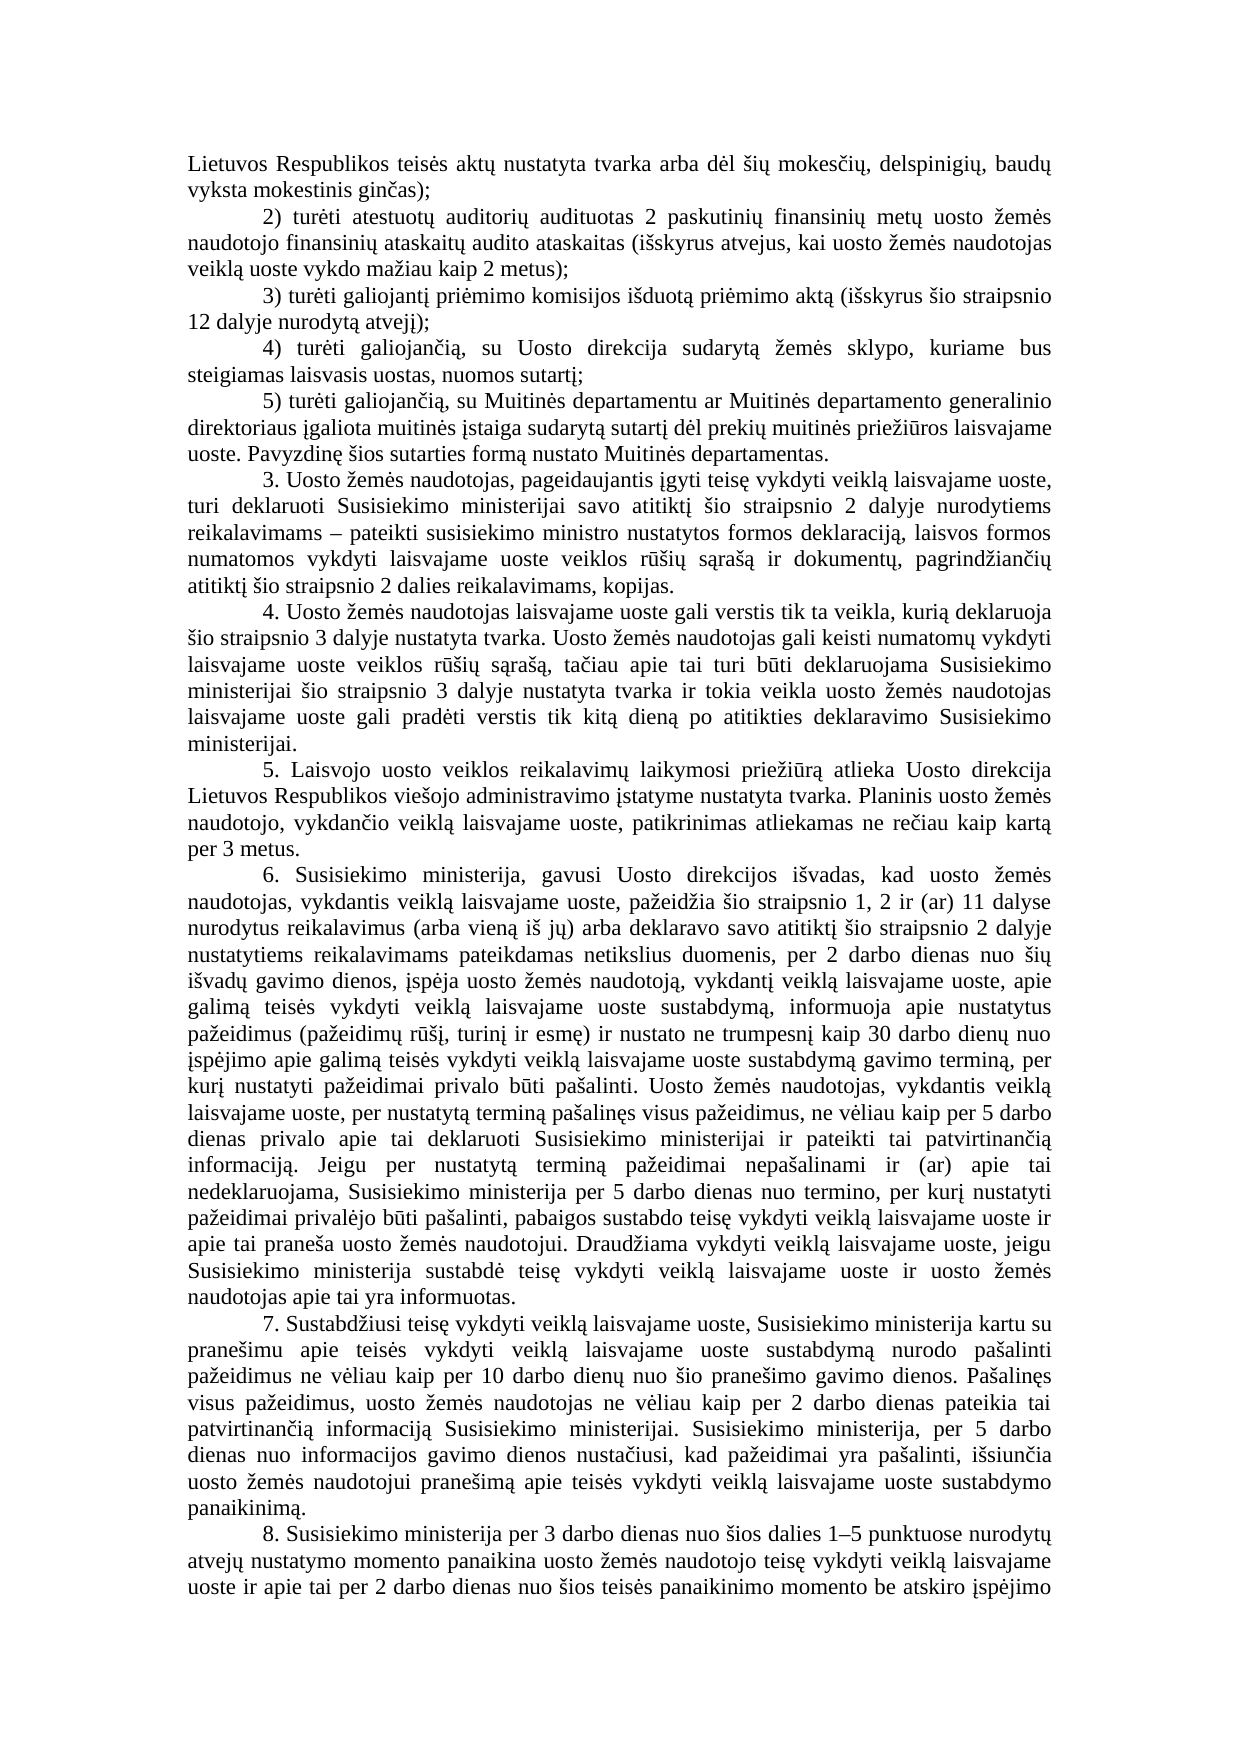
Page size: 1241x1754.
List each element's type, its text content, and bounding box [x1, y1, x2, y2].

text 3) turėti galiojantį priėmimo komisijos išduotą priėmimo aktą (išskyrus šio straipsnio 12 dalyje nurodytą atvejį); [187, 282, 1053, 334]
text 4) turėti galiojančią, su Uosto direkcija sudarytą žemės sklypo, kuriame bus steigiamas laisvasis uostas, nuomos sutartį; [187, 334, 1053, 387]
text 8. Susisiekimo ministerija per 3 darbo dienas nuo šios dalies 1–5 punktuose nurodytų atvejų nustatymo momento panaikina uosto žemės naudotojo teisę vykdyti veiklą laisvajame uoste ir apie tai per 2 darbo dienas nuo šios teisės panaikinimo momento be atskiro įspėjimo [187, 1520, 1053, 1599]
text 5. Laisvojo uosto veiklos reikalavimų laikymosi priežiūrą atlieka Uosto direkcija Lietuvos Respublikos viešojo administravimo įstatyme nustatyta tvarka. Planinis uosto žemės naudotojo, vykdančio veiklą laisvajame uoste, patikrinimas atliekamas ne rečiau kaip kartą per 3 metus. [187, 756, 1053, 862]
text 3. Uosto žemės naudotojas, pageidaujantis įgyti teisę vykdyti veiklą laisvajame uoste, turi deklaruoti Susisiekimo ministerijai savo atitiktį šio straipsnio 2 dalyje nurodytiems reikalavimams – pateikti susisiekimo ministro nustatytos formos deklaraciją, laisvos formos numatomos vykdyti laisvajame uoste veiklos rūšių sąrašą ir dokumentų, pagrindžiančių atitiktį šio straipsnio 2 dalies reikalavimams, kopijas. [187, 466, 1053, 598]
text 7. Sustabdžiusi teisę vykdyti veiklą laisvajame uoste, Susisiekimo ministerija kartu su pranešimu apie teisės vykdyti veiklą laisvajame uoste sustabdymą nurodo pašalinti pažeidimus ne vėliau kaip per 10 darbo dienų nuo šio pranešimo gavimo dienos. Pašalinęs visus pažeidimus, uosto žemės naudotojas ne vėliau kaip per 2 darbo dienas pateikia tai patvirtinančią informaciją Susisiekimo ministerijai. Susisiekimo ministerija, per 5 darbo dienas nuo informacijos gavimo dienos nustačiusi, kad pažeidimai yra pašalinti, išsiunčia uosto žemės naudotojui pranešimą apie teisės vykdyti veiklą laisvajame uoste sustabdymo panaikinimą. [187, 1309, 1053, 1520]
text 6. Susisiekimo ministerija, gavusi Uosto direkcijos išvadas, kad uosto žemės naudotojas, vykdantis veiklą laisvajame uoste, pažeidžia šio straipsnio 1, 2 ir (ar) 11 dalyse nurodytus reikalavimus (arba vieną iš jų) arba deklaravo savo atitiktį šio straipsnio 2 dalyje nustatytiems reikalavimams pateikdamas netikslius duomenis, per 2 darbo dienas nuo šių išvadų gavimo dienos, įspėja uosto žemės naudotoją, vykdantį veiklą laisvajame uoste, apie galimą teisės vykdyti veiklą laisvajame uoste sustabdymą, informuoja apie nustatytus pažeidimus (pažeidimų rūšį, turinį ir esmę) ir nustato ne trumpesnį kaip 30 darbo dienų nuo įspėjimo apie galimą teisės vykdyti veiklą laisvajame uoste sustabdymą gavimo terminą, per kurį nustatyti pažeidimai privalo būti pašalinti. Uosto žemės naudotojas, vykdantis veiklą laisvajame uoste, per nustatytą terminą pašalinęs visus pažeidimus, ne vėliau kaip per 5 darbo dienas privalo apie tai deklaruoti Susisiekimo ministerijai ir pateikti tai patvirtinančią informaciją. Jeigu per nustatytą terminą pažeidimai nepašalinami ir (ar) apie tai nedeklaruojama, Susisiekimo ministerija per 5 darbo dienas nuo termino, per kurį nustatyti pažeidimai privalėjo būti pašalinti, pabaigos sustabdo teisę vykdyti veiklą laisvajame uoste ir apie tai praneša uosto žemės naudotojui. Draudžiama vykdyti veiklą laisvajame uoste, jeigu Susisiekimo ministerija sustabdė teisę vykdyti veiklą laisvajame uoste ir uosto žemės naudotojas apie tai yra informuotas. [187, 862, 1053, 1309]
text 5) turėti galiojančią, su Muitinės departamentu ar Muitinės departamento generalinio direktoriaus įgaliota muitinės įstaiga sudarytą sutartį dėl prekių muitinės priežiūros laisvajame uoste. Pavyzdinę šios sutarties formą nustato Muitinės departamentas. [187, 387, 1053, 466]
text 2) turėti atestuotų auditorių audituotas 2 paskutinių finansinių metų uosto žemės naudotojo finansinių ataskaitų audito ataskaitas (išskyrus atvejus, kai uosto žemės naudotojas veiklą uoste vykdo mažiau kaip 2 metus); [187, 203, 1053, 282]
text Lietuvos Respublikos teisės aktų nustatyta tvarka arba dėl šių mokesčių, delspinigių, baudų vyksta mokestinis ginčas); [187, 150, 1053, 203]
text 4. Uosto žemės naudotojas laisvajame uoste gali verstis tik ta veikla, kurią deklaruoja šio straipsnio 3 dalyje nustatyta tvarka. Uosto žemės naudotojas gali keisti numatomų vykdyti laisvajame uoste veiklos rūšių sąrašą, tačiau apie tai turi būti deklaruojama Susisiekimo ministerijai šio straipsnio 3 dalyje nustatyta tvarka ir tokia veikla uosto žemės naudotojas laisvajame uoste gali pradėti verstis tik kitą dieną po atitikties deklaravimo Susisiekimo ministerijai. [187, 598, 1053, 756]
